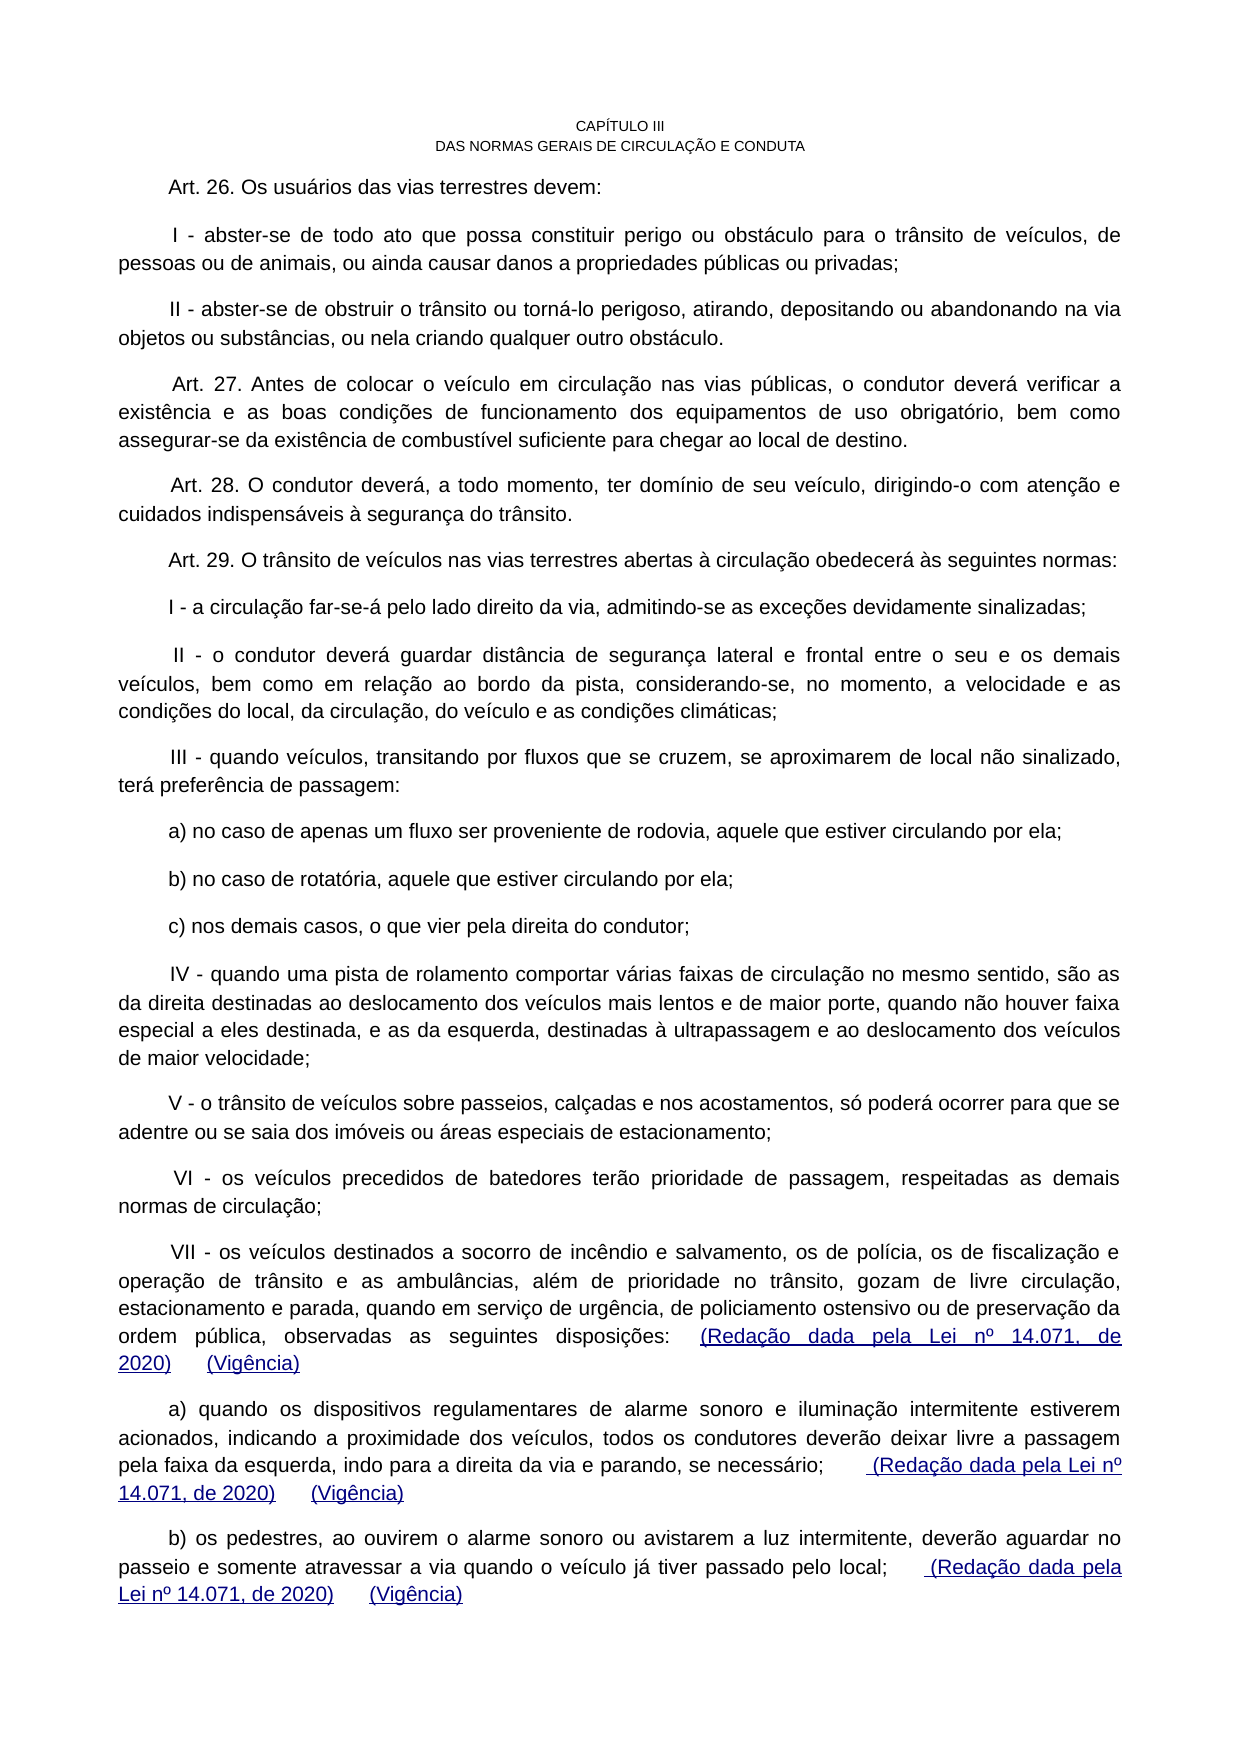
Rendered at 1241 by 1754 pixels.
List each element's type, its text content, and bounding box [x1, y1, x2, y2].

text VII - os veículos destinados a socorro de incêndio e salvamento, os de polícia, os de fiscalização e operação de trânsito e as ambulâncias, além de prioridade no trânsito, gozam de livre circulação, estacionamento e parada, quando em serviço de urgência, de policiamento ostensivo ou de preservação da ordem pública, observadas as seguintes disposições: (Redação dada pela Lei nº 14.071, de 2020) (Vigência) [118, 1236, 1122, 1375]
text I - a circulação far-se-á pelo lado direito da via, admitindo-se as exceções devidamente sinalizadas; [118, 591, 1122, 620]
text a) quando os dispositivos regulamentares de alarme sonoro e iluminação intermitente estiverem acionados, indicando a proximidade dos veículos, todos os condutores deverão deixar livre a passagem pela faixa da esquerda, indo para a direita da via e parando, se necessário; (Redação dada pela Lei nº 14.071, de 2020) (Vigência) [118, 1393, 1122, 1504]
text Art. 27. Antes de colocar o veículo em circulação nas vias públicas, o condutor deverá verificar a existência e as boas condições de funcionamento dos equipamentos de uso obrigatório, bem como assegurar-se da existência de combustível suficiente para chegar ao local de destino. [118, 368, 1122, 451]
text a) no caso de apenas um fluxo ser proveniente de rodovia, aquele que estiver circulando por ela; [118, 815, 1122, 844]
text b) no caso de rotatória, aquele que estiver circulando por ela; [118, 863, 1122, 892]
text b) os pedestres, ao ouvirem o alarme sonoro ou avistarem a luz intermitente, deverão aguardar no passeio e somente atravessar a via quando o veículo já tiver passado pelo local; (Redação dada pela Lei nº 14.071, de 2020) (Vigência) [118, 1522, 1122, 1606]
text Art. 29. O trânsito de veículos nas vias terrestres abertas à circulação obedecerá às seguintes normas: [118, 544, 1122, 573]
text II - abster-se de obstruir o trânsito ou torná-lo perigoso, atirando, depositando ou abandonando na via objetos ou substâncias, ou nela criando qualquer outro obstáculo. [118, 293, 1122, 349]
text c) nos demais casos, o que vier pela direita do condutor; [118, 911, 1122, 939]
text V - o trânsito de veículos sobre passeios, calçadas e nos acostamentos, só poderá ocorrer para que se adentre ou se saia dos imóveis ou áreas especiais de estacionamento; [118, 1087, 1122, 1144]
text Art. 26. Os usuários das vias terrestres devem: [118, 171, 1122, 200]
text IV - quando uma pista de rolamento comportar várias faixas de circulação no mesmo sentido, são as da direita destinadas ao deslocamento dos veículos mais lentos e de maior porte, quando não houver faixa especial a eles destinada, e as da esquerda, destinadas à ultrapassagem e ao deslocamento dos veículos de maior velocidade; [118, 958, 1122, 1069]
text III - quando veículos, transitando por fluxos que se cruzem, se aproximarem de local não sinalizado, terá preferência de passagem: [118, 741, 1122, 797]
text CAPÍTULO III DAS NORMAS GERAIS DE CIRCULAÇÃO E CONDUTA [118, 118, 1122, 154]
text II - o condutor deverá guardar distância de segurança lateral e frontal entre o seu e os demais veículos, bem como em relação ao bordo da pista, considerando-se, no momento, a velocidade e as condições do local, da circulação, do veículo e as condições climáticas; [118, 639, 1122, 723]
text I - abster-se de todo ato que possa constituir perigo ou obstáculo para o trânsito de veículos, de pessoas ou de animais, ou ainda causar danos a propriedades públicas ou privadas; [118, 219, 1122, 275]
text VI - os veículos precedidos de batedores terão prioridade de passagem, respeitadas as demais normas de circulação; [118, 1162, 1122, 1218]
text Art. 28. O condutor deverá, a todo momento, ter domínio de seu veículo, dirigindo-o com atenção e cuidados indispensáveis à segurança do trânsito. [118, 469, 1122, 526]
